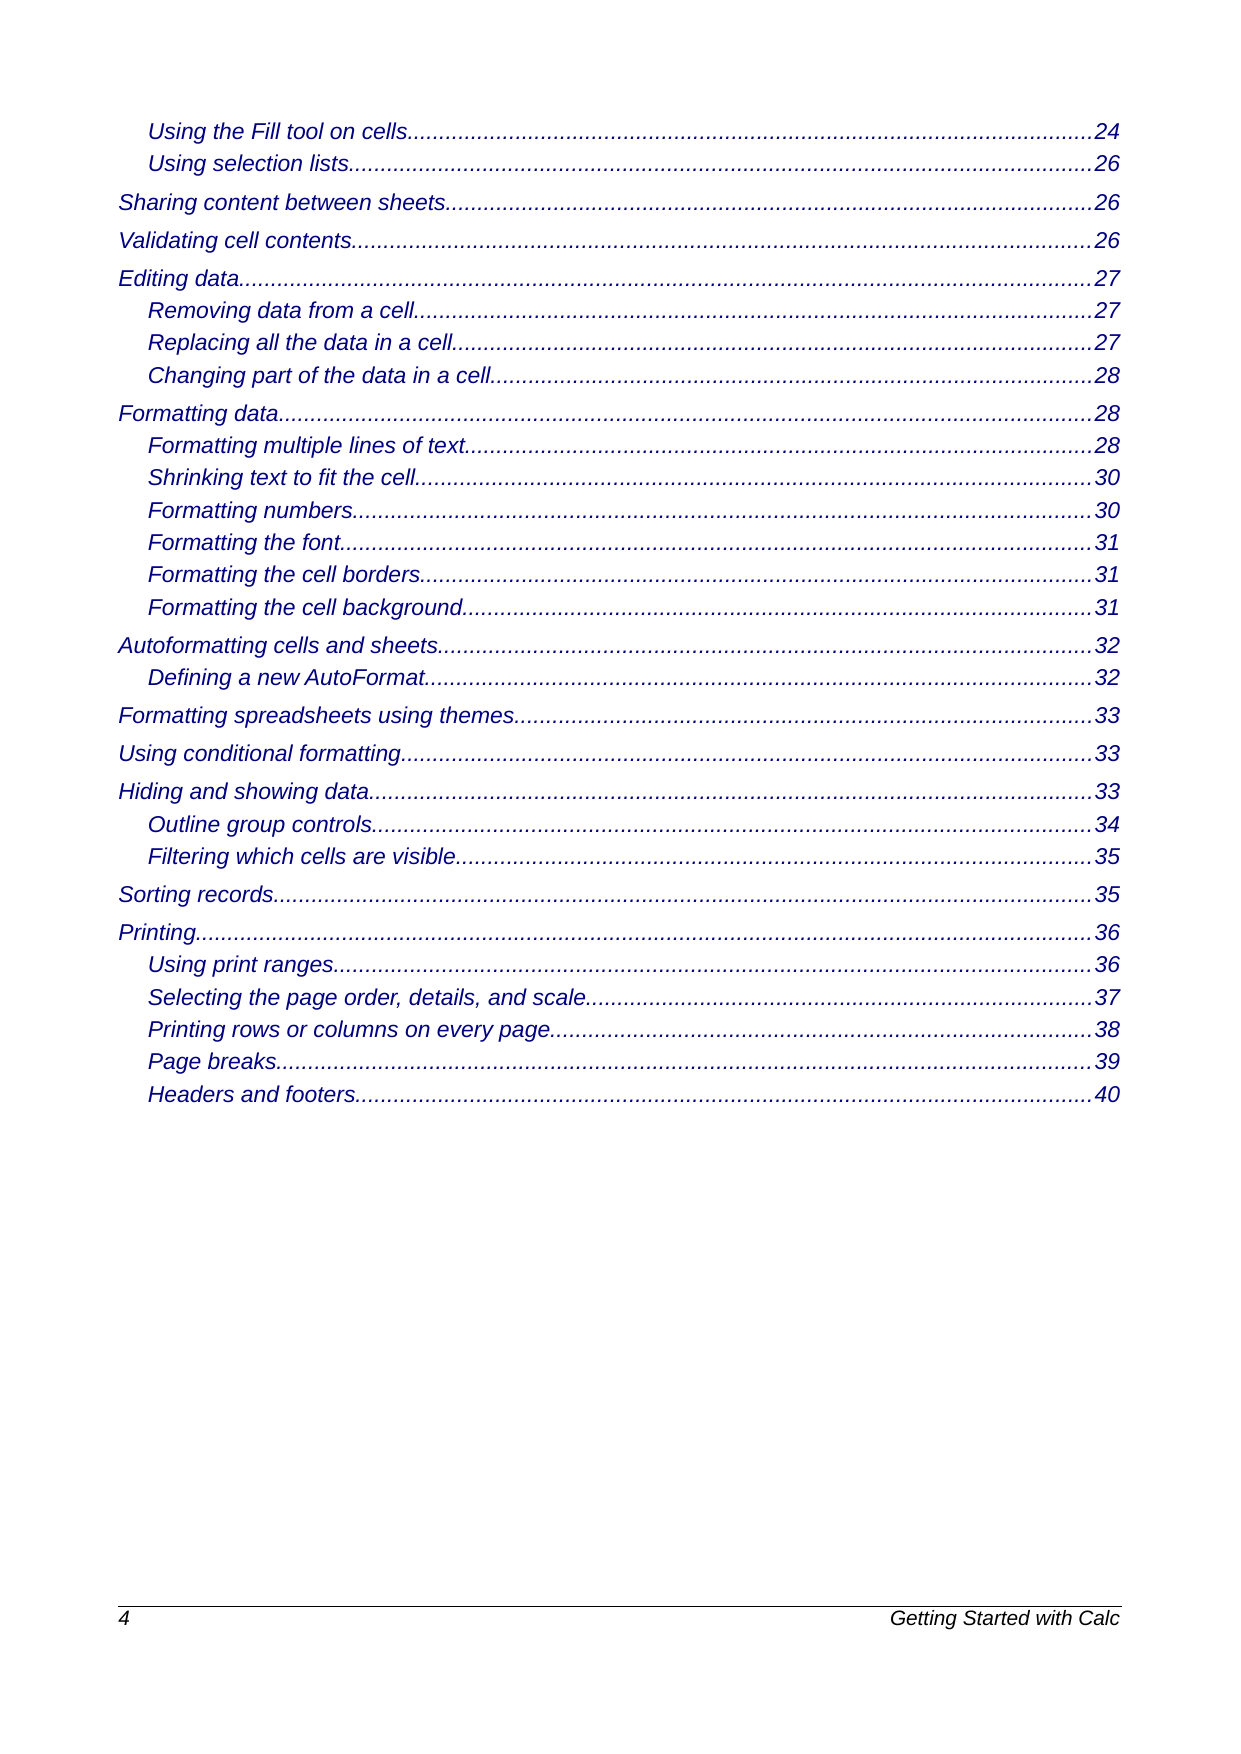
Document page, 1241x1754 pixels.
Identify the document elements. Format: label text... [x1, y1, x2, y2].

text Formatting data 28 [118, 400, 1122, 426]
text Formatting the font 31 [148, 529, 1122, 555]
text Formatting spreadsheets using themes 33 [118, 702, 1122, 728]
text Formatting multiple lines of text 28 [148, 432, 1122, 458]
text Filtering which cells are visible 35 [148, 843, 1122, 869]
text Sharing content between sheets 26 [118, 188, 1122, 215]
text Formatting the cell background 31 [148, 593, 1122, 620]
text Editing data 27 [118, 265, 1122, 291]
text Changing part of the data in a cell 28 [148, 362, 1122, 388]
text Replacing all the data in a cell 27 [148, 329, 1122, 356]
text Hiding and showing data 33 [118, 778, 1122, 805]
text Validating cell contents 26 [118, 227, 1122, 253]
text Shrinking text to fit the cell 30 [148, 464, 1122, 491]
text Defining a new AutoFormat 32 [148, 664, 1122, 690]
text Autoformatting cells and sheets 32 [118, 632, 1122, 658]
text Using selection lists 26 [148, 150, 1122, 177]
text Printing rows or columns on every page 38 [148, 1016, 1122, 1042]
text Using conditional formatting 33 [118, 740, 1122, 767]
text Headers and footers 40 [148, 1081, 1122, 1107]
text Formatting the cell borders 31 [148, 561, 1122, 588]
text Using the Fill tool on cells 24 [148, 118, 1122, 144]
text Outline group controls 34 [148, 811, 1122, 837]
text Formatting numbers 30 [148, 497, 1122, 523]
text Selecting the page order, details, and scale 37 [148, 984, 1122, 1010]
text Page breaks 39 [148, 1048, 1122, 1075]
text Using print ranges 36 [148, 951, 1122, 978]
text Sorting records 35 [118, 881, 1122, 907]
text Printing 36 [118, 919, 1122, 946]
text Removing data from a cell 27 [148, 297, 1122, 323]
